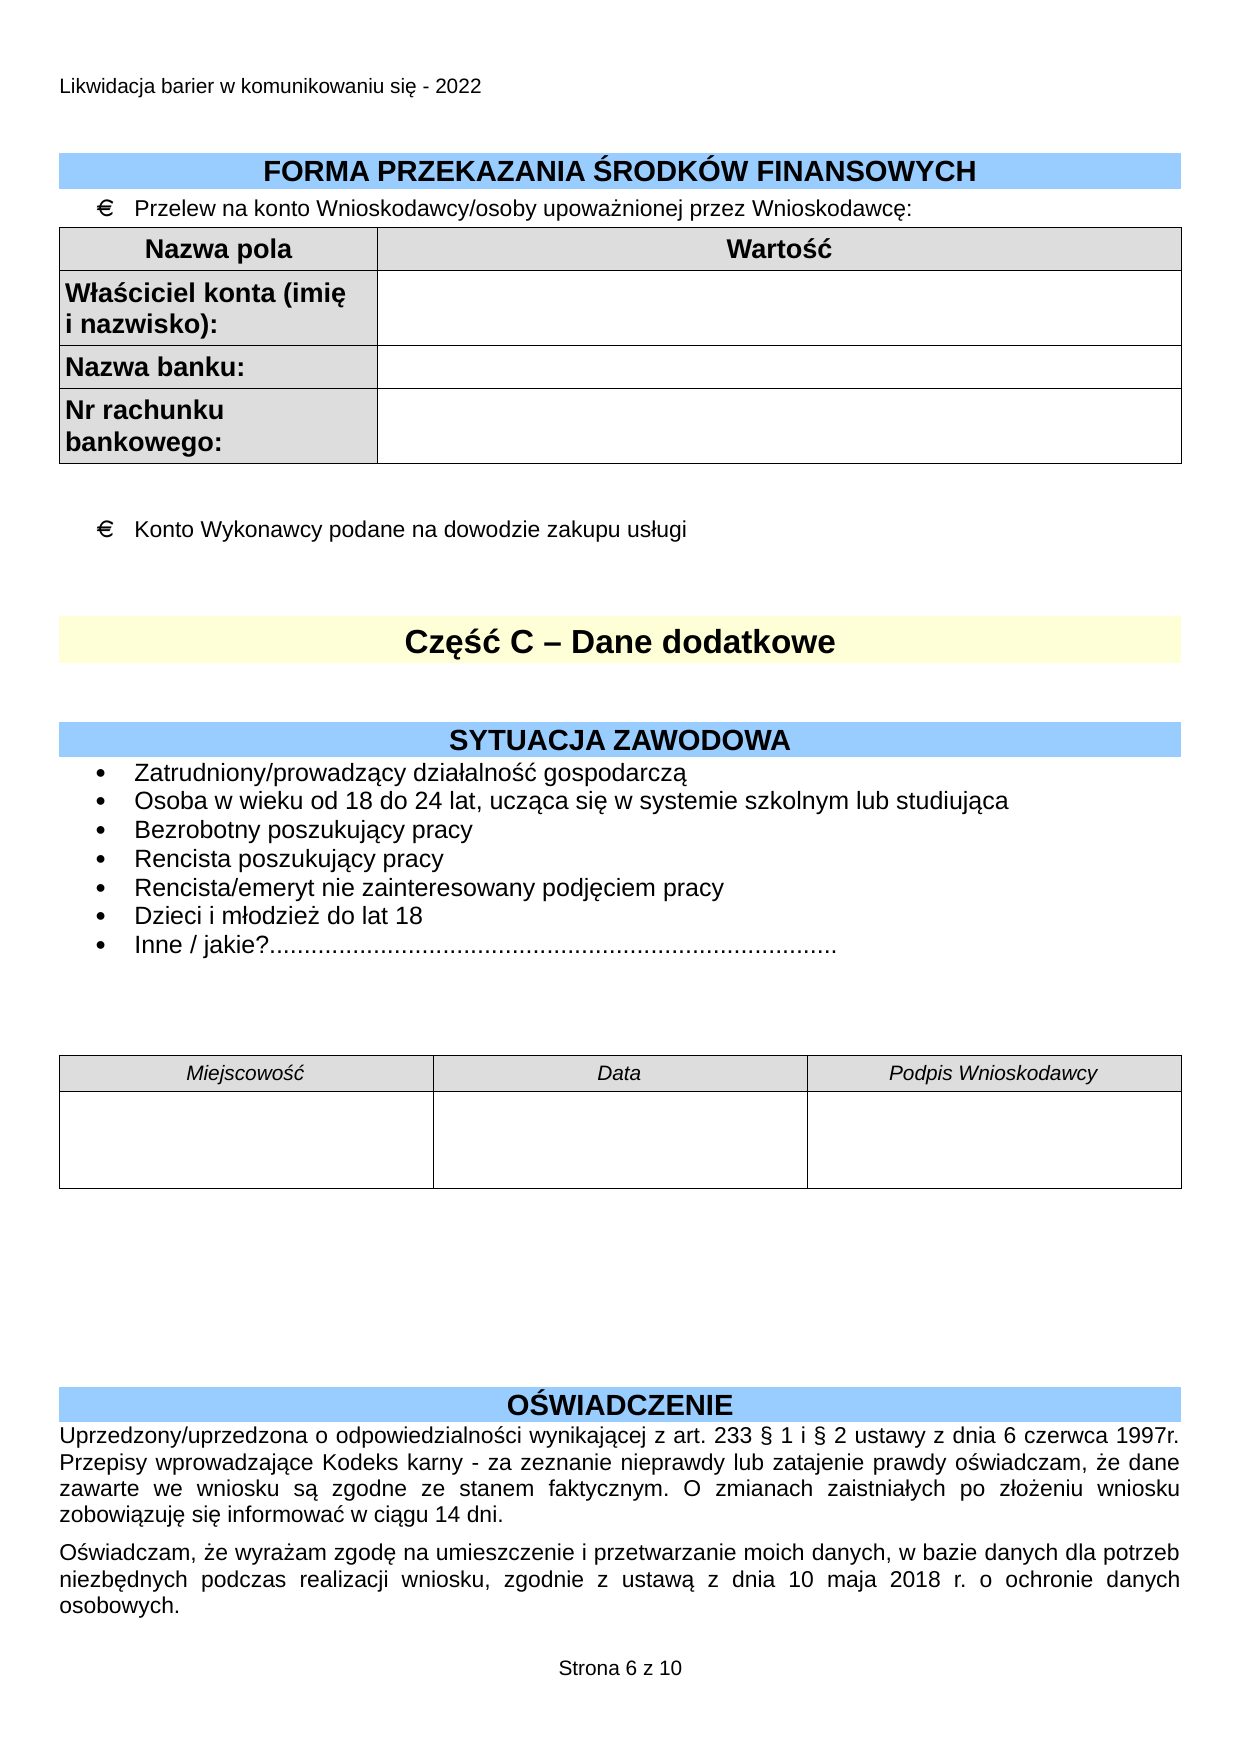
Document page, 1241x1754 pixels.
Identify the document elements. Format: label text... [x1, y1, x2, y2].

subtitle SYTUACJA ZAWODOWA [59, 722, 1181, 757]
list Inne / jakie?.................................................................................. [97, 930, 1181, 959]
list Bezrobotny poszukujący pracy [97, 815, 1181, 844]
table_cell [378, 346, 1181, 388]
list Dzieci i młodzież do lat 18 [97, 901, 1181, 930]
table_cell [378, 271, 1181, 345]
table_header Data [434, 1056, 807, 1091]
list Rencista poszukujący pracy [97, 844, 1181, 872]
table_cell Nr rachunku bankowego: [60, 389, 377, 463]
table_header Nazwa pola [60, 228, 377, 270]
list Konto Wykonawcy podane na dowodzie zakupu usługi [97, 516, 1181, 542]
list Zatrudniony/prowadzący działalność gospodarczą [97, 757, 1181, 786]
list Osoba w wieku od 18 do 24 lat, ucząca się w systemie szkolnym lub studiująca [97, 786, 1181, 815]
list Rencista/emeryt nie zainteresowany podjęciem pracy [97, 872, 1181, 901]
text Uprzedzony/uprzedzona o odpowiedzialności wynikającej z art. 233 § 1 i § 2 ustawy z dnia 6 czerwca 1997r. Przepisy wprowadzające Kodeks karny - za zeznanie nieprawdy lub zatajenie prawdy oświadczam, że dane zawarte we wniosku są zgodne ze stanem faktycznym. O zmianach zaistniałych po złożeniu wniosku zobowiązuję się informować w ciągu 14 dni. [59, 1422, 1181, 1527]
table_header Wartość [378, 228, 1181, 270]
table_cell [378, 389, 1181, 463]
list Przelew na konto Wnioskodawcy/osoby upoważnionej przez Wnioskodawcę: [97, 195, 1181, 221]
table_cell Nazwa banku: [60, 346, 377, 388]
text Oświadczam, że wyrażam zgodę na umieszczenie i przetwarzanie moich danych, w bazie danych dla potrzeb niezbędnych podczas realizacji wniosku, zgodnie z ustawą z dnia 10 maja 2018 r. o ochronie danych osobowych. [59, 1539, 1181, 1618]
subtitle Część C – Dane dodatkowe [59, 616, 1181, 663]
table_cell [434, 1092, 807, 1188]
table_cell Właściciel konta (imię i nazwisko): [60, 271, 377, 345]
table_header Podpis Wnioskodawcy [808, 1056, 1181, 1091]
subtitle OŚWIADCZENIE [59, 1387, 1181, 1422]
table_cell [808, 1092, 1181, 1188]
subtitle FORMA PRZEKAZANIA ŚRODKÓW FINANSOWYCH [59, 153, 1181, 189]
table_cell [60, 1092, 433, 1188]
table_header Miejscowość [60, 1056, 433, 1091]
